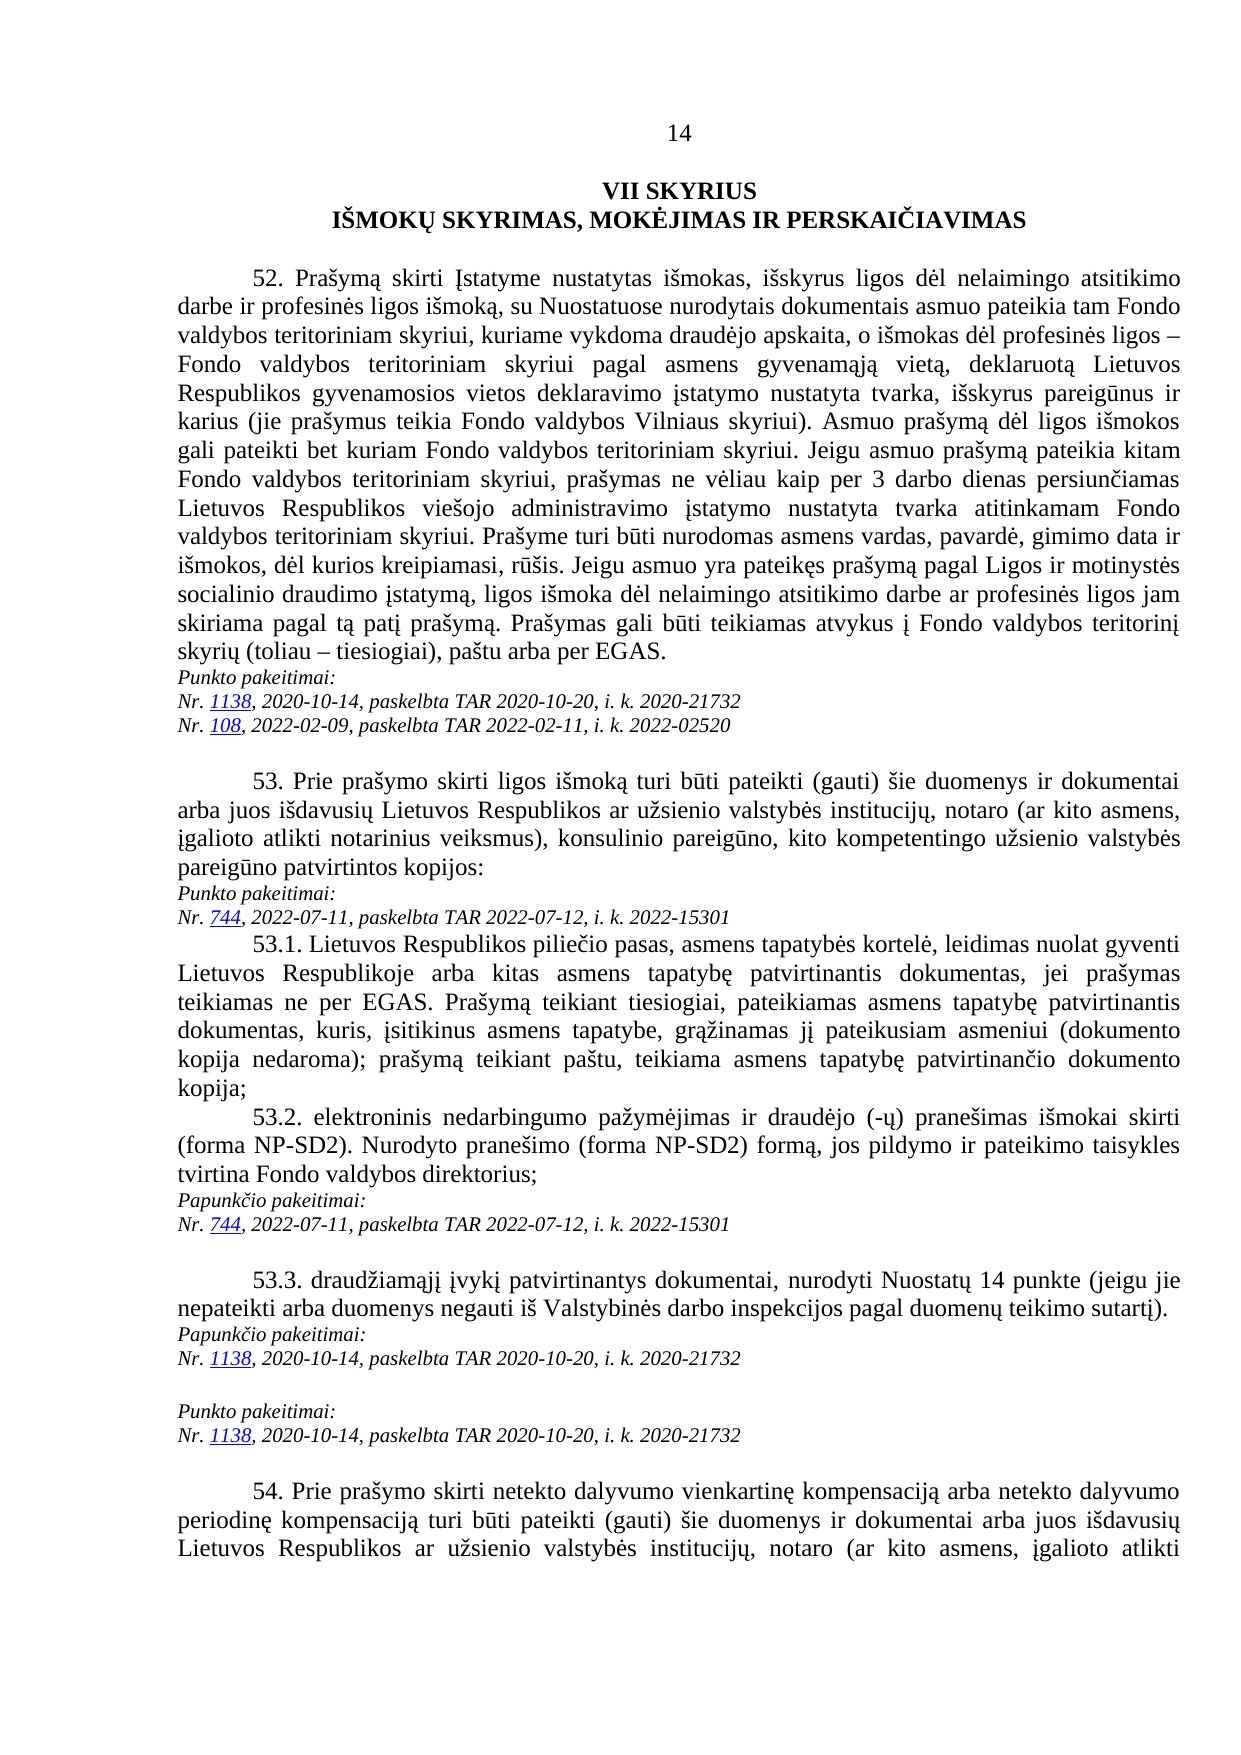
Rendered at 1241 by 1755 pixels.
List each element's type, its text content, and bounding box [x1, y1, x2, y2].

text Punkto pakeitimai: [177, 881, 1181, 905]
text Papunkčio pakeitimai: [177, 1322, 1181, 1346]
text Punkto pakeitimai: [177, 665, 1181, 689]
text VII SKYRIUS [177, 176, 1181, 205]
text 53.2. elektroninis nedarbingumo pažymėjimas ir draudėjo (-ų) pranešimas išmokai skirti (forma NP-SD2). Nurodyto pranešimo (forma NP-SD2) formą, jos pildymo ir pateikimo taisykles tvirtina Fondo valdybos direktorius; [177, 1102, 1181, 1188]
text Nr. 744, 2022-07-11, paskelbta TAR 2022-07-12, i. k. 2022-15301 [177, 905, 1181, 929]
text IŠMOKŲ SKYRIMAS, MOKĖJIMAS IR PERSKAIČIAVIMAS [177, 205, 1181, 234]
text Nr. 108, 2022-02-09, paskelbta TAR 2022-02-11, i. k. 2022-02520 [177, 713, 1181, 737]
text 53.3. draudžiamąjį įvykį patvirtinantys dokumentai, nurodyti Nuostatų 14 punkte (jeigu jie nepateikti arba duomenys negauti iš Valstybinės darbo inspekcijos pagal duomenų teikimo sutartį). [177, 1265, 1181, 1322]
text Papunkčio pakeitimai: [177, 1188, 1181, 1212]
text Nr. 744, 2022-07-11, paskelbta TAR 2022-07-12, i. k. 2022-15301 [177, 1212, 1181, 1236]
text Nr. 1138, 2020-10-14, paskelbta TAR 2020-10-20, i. k. 2020-21732 [177, 689, 1181, 713]
text Nr. 1138, 2020-10-14, paskelbta TAR 2020-10-20, i. k. 2020-21732 [177, 1423, 1181, 1447]
text 53. Prie prašymo skirti ligos išmoką turi būti pateikti (gauti) šie duomenys ir dokumentai arba juos išdavusių Lietuvos Respublikos ar užsienio valstybės institucijų, notaro (ar kito asmens, įgalioto atlikti notarinius veiksmus), konsulinio pareigūno, kito kompetentingo užsienio valstybės pareigūno patvirtintos kopijos: [177, 766, 1181, 881]
text 52. Prašymą skirti Įstatyme nustatytas išmokas, išskyrus ligos dėl nelaimingo atsitikimo darbe ir profesinės ligos išmoką, su Nuostatuose nurodytais dokumentais asmuo pateikia tam Fondo valdybos teritoriniam skyriui, kuriame vykdoma draudėjo apskaita, o išmokas dėl profesinės ligos – Fondo valdybos teritoriniam skyriui pagal asmens gyvenamąją vietą, deklaruotą Lietuvos Respublikos gyvenamosios vietos deklaravimo įstatymo nustatyta tvarka, išskyrus pareigūnus ir karius (jie prašymus teikia Fondo valdybos Vilniaus skyriui). Asmuo prašymą dėl ligos išmokos gali pateikti bet kuriam Fondo valdybos teritoriniam skyriui. Jeigu asmuo prašymą pateikia kitam Fondo valdybos teritoriniam skyriui, prašymas ne vėliau kaip per 3 darbo dienas persiunčiamas Lietuvos Respublikos viešojo administravimo įstatymo nustatyta tvarka atitinkamam Fondo valdybos teritoriniam skyriui. Prašyme turi būti nurodomas asmens vardas, pavardė, gimimo data ir išmokos, dėl kurios kreipiamasi, rūšis. Jeigu asmuo yra pateikęs prašymą pagal Ligos ir motinystės socialinio draudimo įstatymą, ligos išmoka dėl nelaimingo atsitikimo darbe ar profesinės ligos jam skiriama pagal tą patį prašymą. Prašymas gali būti teikiamas atvykus į Fondo valdybos teritorinį skyrių (toliau – tiesiogiai), paštu arba per EGAS. [177, 263, 1181, 665]
text Punkto pakeitimai: [177, 1399, 1181, 1423]
text Nr. 1138, 2020-10-14, paskelbta TAR 2020-10-20, i. k. 2020-21732 [177, 1346, 1181, 1370]
text 53.1. Lietuvos Respublikos piliečio pasas, asmens tapatybės kortelė, leidimas nuolat gyventi Lietuvos Respublikoje arba kitas asmens tapatybę patvirtinantis dokumentas, jei prašymas teikiamas ne per EGAS. Prašymą teikiant tiesiogiai, pateikiamas asmens tapatybę patvirtinantis dokumentas, kuris, įsitikinus asmens tapatybe, grąžinamas jį pateikusiam asmeniui (dokumento kopija nedaroma); prašymą teikiant paštu, teikiama asmens tapatybę patvirtinančio dokumento kopija; [177, 929, 1181, 1102]
text 54. Prie prašymo skirti netekto dalyvumo vienkartinę kompensaciją arba netekto dalyvumo periodinę kompensaciją turi būti pateikti (gauti) šie duomenys ir dokumentai arba juos išdavusių Lietuvos Respublikos ar užsienio valstybės institucijų, notaro (ar kito asmens, įgalioto atlikti [177, 1476, 1181, 1562]
